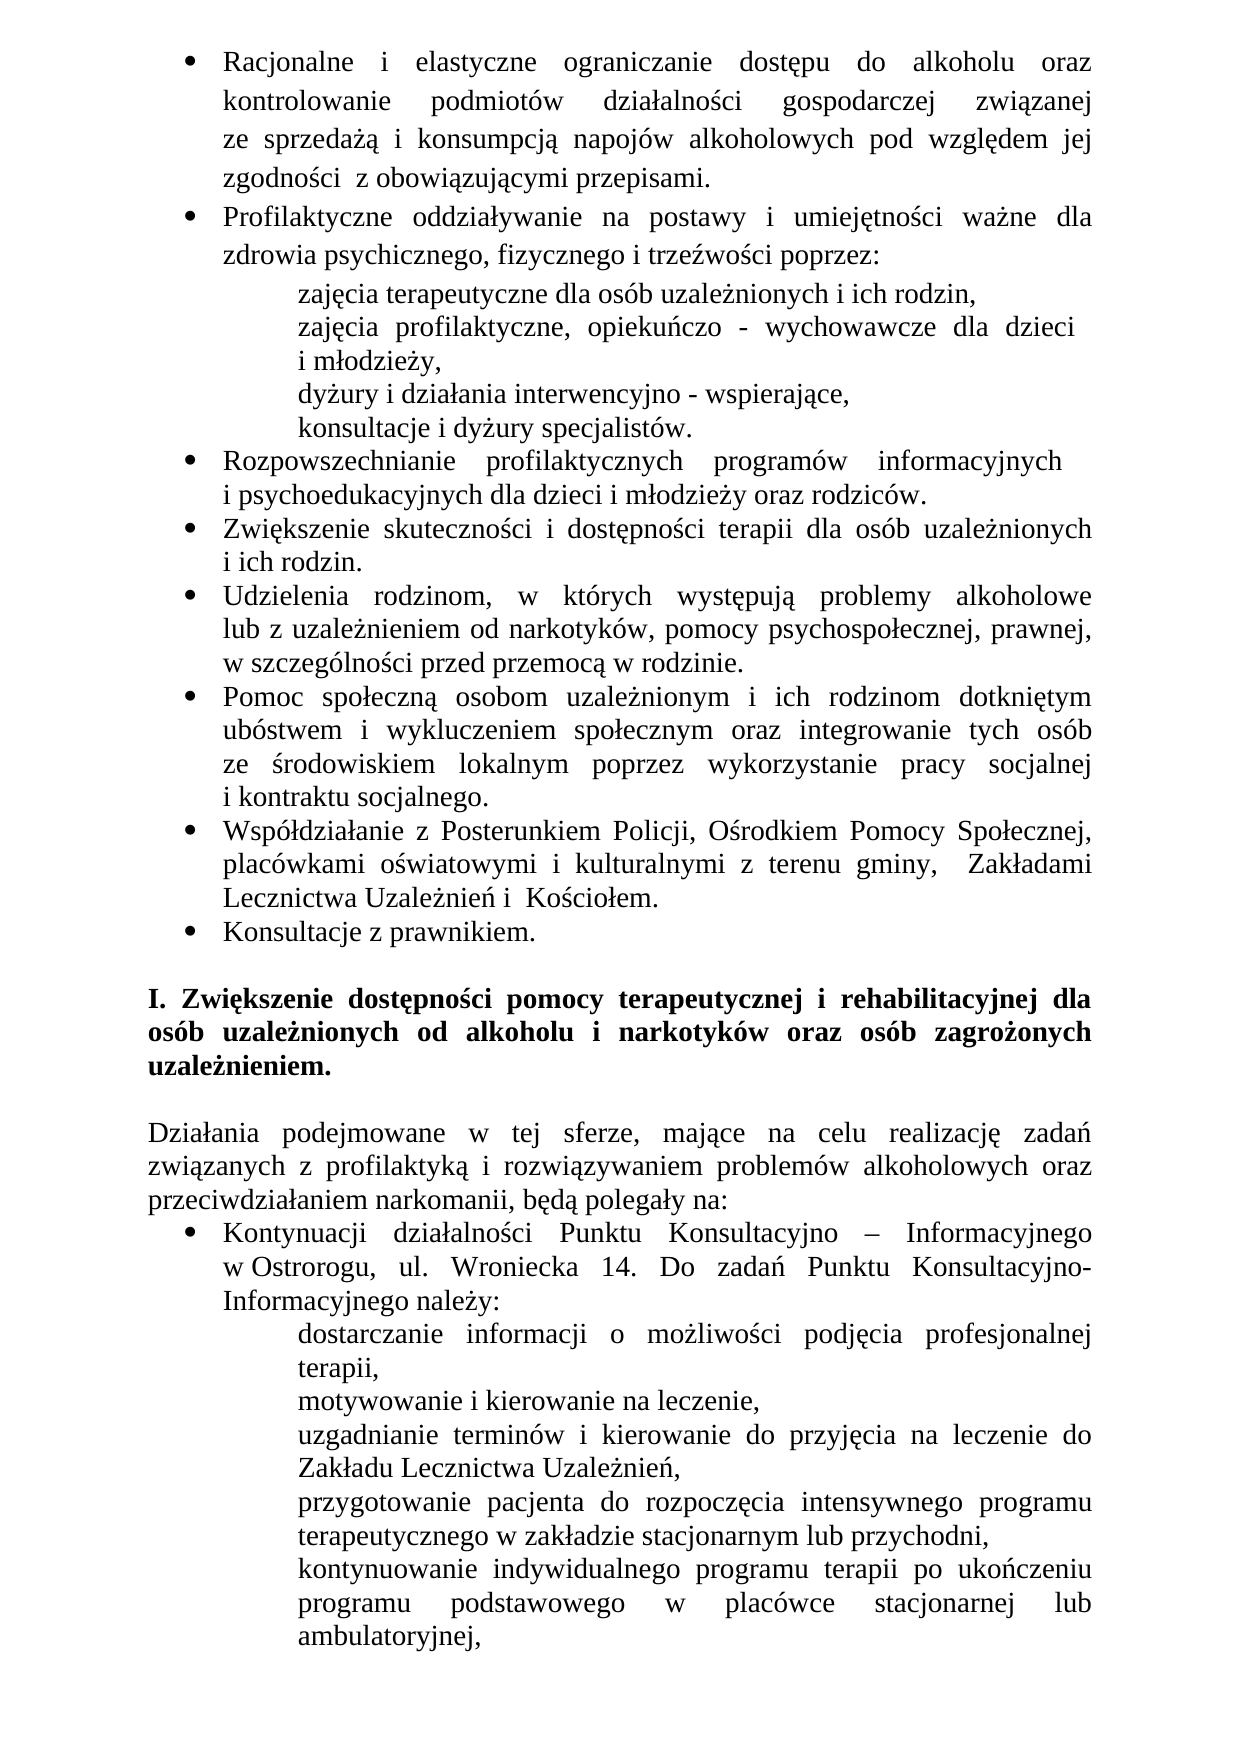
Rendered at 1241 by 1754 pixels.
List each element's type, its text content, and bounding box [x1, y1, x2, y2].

list uzgadnianie terminów i kierowanie do przyjęcia na leczenie do Zakładu Lecznictwa Uzależnień, [260, 1417, 1093, 1484]
list Rozpowszechnianie profilaktycznych programów informacyjnych i psychoedukacyjnych dla dzieci i młodzieży oraz rodziców. [185, 443, 1093, 511]
list zajęcia terapeutyczne dla osób uzależnionych i ich rodzin, [260, 276, 1093, 309]
list zajęcia profilaktyczne, opiekuńczo - wychowawcze dla dzieci i młodzieży, [260, 309, 1093, 376]
list Współdziałanie z Posterunkiem Policji, Ośrodkiem Pomocy Społecznej, placówkami oświatowymi i kulturalnymi z terenu gminy, Zakładami Lecznictwa Uzależnień i Kościołem. [185, 813, 1093, 914]
list dostarczanie informacji o możliwości podjęcia profesjonalnej terapii, [260, 1316, 1093, 1383]
text I. Zwiększenie dostępności pomocy terapeutycznej i rehabilitacyjnej dla osób uzależnionych od alkoholu i narkotyków oraz osób zagrożonych uzależnieniem. [148, 981, 1093, 1081]
list Racjonalne i elastyczne ograniczanie dostępu do alkoholu oraz kontrolowanie podmiotów działalności gospodarczej związanej ze sprzedażą i konsumpcją napojów alkoholowych pod względem jej zgodności z obowiązującymi przepisami. [185, 44, 1093, 194]
list Profilaktyczne oddziaływanie na postawy i umiejętności ważne dla zdrowia psychicznego, fizycznego i trzeźwości poprzez: [185, 199, 1093, 271]
list konsultacje i dyżury specjalistów. [260, 410, 1093, 443]
list przygotowanie pacjenta do rozpoczęcia intensywnego programu terapeutycznego w zakładzie stacjonarnym lub przychodni, [260, 1484, 1093, 1551]
list dyżury i działania interwencyjno - wspierające, [260, 376, 1093, 410]
text Działania podejmowane w tej sferze, mające na celu realizację zadań związanych z profilaktyką i rozwiązywaniem problemów alkoholowych oraz przeciwdziałaniem narkomanii, będą polegały na: [148, 1115, 1093, 1216]
list Udzielenia rodzinom, w których występują problemy alkoholowe lub z uzależnieniem od narkotyków, pomocy psychospołecznej, prawnej, w szczególności przed przemocą w rodzinie. [185, 578, 1093, 679]
list motywowanie i kierowanie na leczenie, [260, 1383, 1093, 1417]
list Pomoc społeczną osobom uzależnionym i ich rodzinom dotkniętym ubóstwem i wykluczeniem społecznym oraz integrowanie tych osób ze środowiskiem lokalnym poprzez wykorzystanie pracy socjalnej i kontraktu socjalnego. [185, 679, 1093, 813]
list kontynuowanie indywidualnego programu terapii po ukończeniu programu podstawowego w placówce stacjonarnej lub ambulatoryjnej, [260, 1551, 1093, 1652]
list Konsultacje z prawnikiem. [185, 914, 1093, 947]
list Kontynuacji działalności Punktu Konsultacyjno – Informacyjnego w Ostrorogu, ul. Wroniecka 14. Do zadań Punktu Konsultacyjno-Informacyjnego należy: [185, 1216, 1093, 1316]
list Zwiększenie skuteczności i dostępności terapii dla osób uzależnionych i ich rodzin. [185, 511, 1093, 578]
